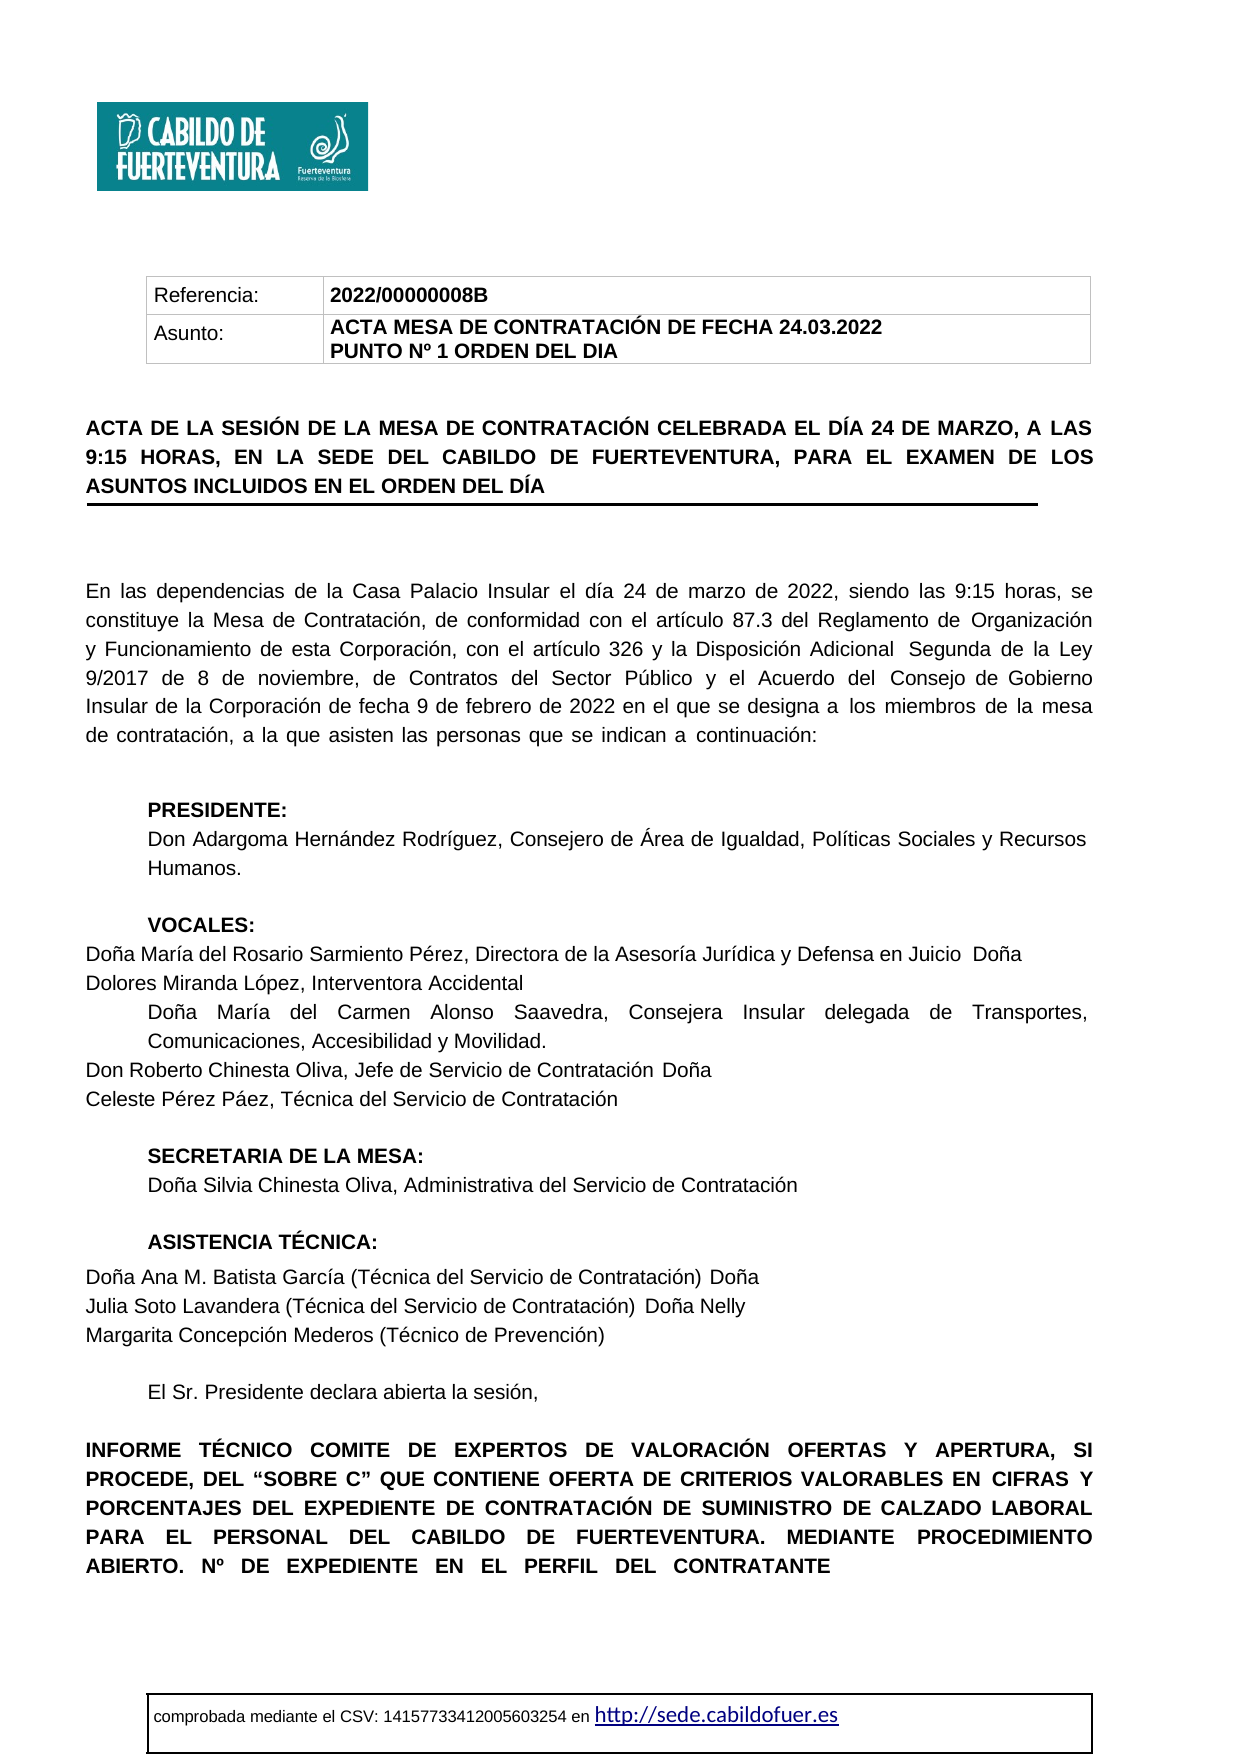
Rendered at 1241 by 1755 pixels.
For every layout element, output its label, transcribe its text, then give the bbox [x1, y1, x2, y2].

table_cell ACTA MESA DE CONTRATACIÓN DE FECHA 24.03.2022 PUNTO Nº 1 ORDEN DEL DIA [324, 315, 1090, 362]
subtitle VOCALES: [147, 913, 1109, 937]
text Don Roberto Chinesta Oliva, Jefe de Servicio de Contratación Doña Celeste Pérez Páez, Técnica del Servicio de Contratación [85, 1057, 763, 1110]
text Doña María del Carmen Alonso Saavedra, Consejera Insular delegada de Transportes, Comunicaciones, Accesibilidad y Movilidad. [147, 999, 1109, 1052]
subtitle ACTA DE LA SESIÓN DE LA MESA DE CONTRATACIÓN CELEBRADA EL DÍA 24 DE MARZO, A LAS 9:15 HORAS, EN LA SEDE DEL CABILDO DE FUERTEVENTURA, PARA EL EXAMEN DE LOS ASUNTOS INCLUIDOS EN EL ORDEN DEL DÍA [85, 416, 1093, 498]
text Doña María del Rosario Sarmiento Pérez, Directora de la Asesoría Jurídica y Defensa en Juicio Doña Dolores Miranda López, Interventora Accidental [85, 942, 1071, 995]
text El Sr. Presidente declara abierta la sesión, [147, 1380, 1109, 1404]
table_header 2022/00000008B [324, 277, 1090, 313]
text Don Adargoma Hernández Rodríguez, Consejero de Área de Igualdad, Políticas Sociales y Recursos Humanos. [147, 826, 1109, 879]
text En las dependencias de la Casa Palacio Insular el día 24 de marzo de 2022, siendo las 9:15 horas, se constituye la Mesa de Contratación, de conformidad con el artículo 87.3 del Reglamento de Organización y Funcionamiento de esta Corporación, con el artículo 326 y la Disposición Adicional Segunda de la Ley 9/2017 de 8 de noviembre, de Contratos del Sector Público y el Acuerdo del Consejo de Gobierno Insular de la Corporación de fecha 9 de febrero de 2022 en el que se designa a los miembros de la mesa de contratación, a la que asisten las personas que se indican a continuación: [85, 578, 1093, 747]
subtitle INFORME TÉCNICO COMITE DE EXPERTOS DE VALORACIÓN OFERTAS Y APERTURA, SI PROCEDE, DEL “SOBRE C” QUE CONTIENE OFERTA DE CRITERIOS VALORABLES EN CIFRAS Y PORCENTAJES DEL EXPEDIENTE DE CONTRATACIÓN DE SUMINISTRO DE CALZADO LABORAL PARA EL PERSONAL DEL CABILDO DE FUERTEVENTURA. MEDIANTE PROCEDIMIENTO ABIERTO. Nº DE EXPEDIENTE EN EL PERFIL DEL CONTRATANTE [85, 1438, 1093, 1577]
subtitle ASISTENCIA TÉCNICA: [147, 1230, 1109, 1254]
subtitle PRESIDENTE: [147, 798, 1109, 822]
table_header Referencia: [147, 277, 323, 313]
text Doña Ana M. Batista García (Técnica del Servicio de Contratación) Doña Julia Soto Lavandera (Técnica del Servicio de Contratación) Doña Nelly Margarita Concepción Mederos (Técnico de Prevención) [85, 1265, 789, 1347]
table_cell Asunto: [147, 315, 323, 362]
text Doña Silvia Chinesta Oliva, Administrativa del Servicio de Contratación [147, 1173, 1109, 1197]
subtitle SECRETARIA DE LA MESA: [147, 1144, 1109, 1168]
